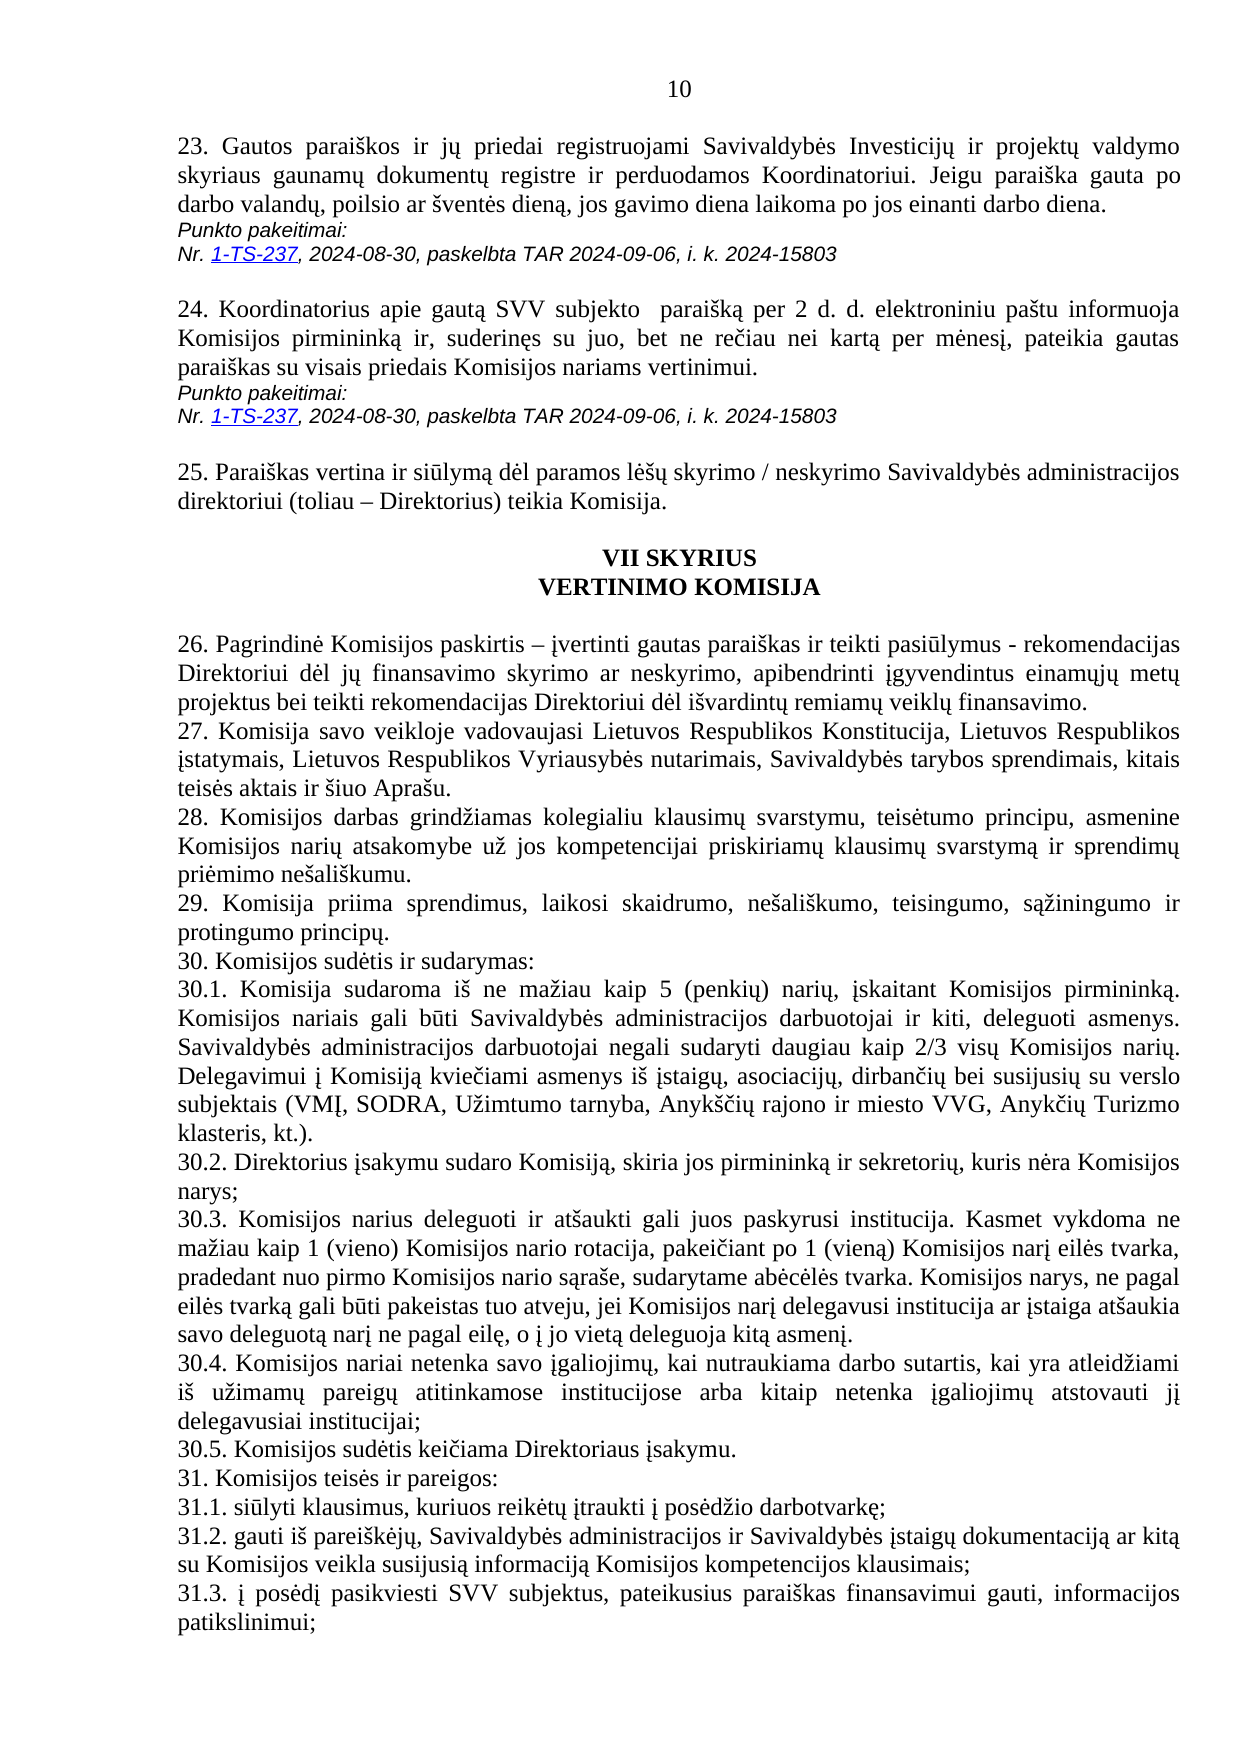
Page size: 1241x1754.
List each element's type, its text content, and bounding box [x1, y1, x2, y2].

text 30. Komisijos sudėtis ir sudarymas: [177, 946, 1181, 974]
text VERTINIMO KOMISIJA [177, 572, 1181, 601]
text 31.3. į posėdį pasikviesti SVV subjektus, pateikusius paraiškas finansavimui gauti, informacijos patikslinimui; [177, 1578, 1181, 1636]
text 23. Gautos paraiškos ir jų priedai registruojami Savivaldybės Investicijų ir projektų valdymo skyriaus gaunamų dokumentų registre ir perduodamos Koordinatoriui. Jeigu paraiška gauta po darbo valandų, poilsio ar šventės dieną, jos gavimo diena laikoma po jos einanti darbo diena. [177, 131, 1181, 217]
text 25. Paraiškas vertina ir siūlymą dėl paramos lėšų skyrimo / neskyrimo Savivaldybės administracijos direktoriui (toliau – Direktorius) teikia Komisija. [177, 457, 1181, 514]
text 31.1. siūlyti klausimus, kuriuos reikėtų įtraukti į posėdžio darbotvarkę; [177, 1492, 1181, 1521]
text Punkto pakeitimai: [177, 380, 1181, 404]
text 30.4. Komisijos nariai netenka savo įgaliojimų, kai nutraukiama darbo sutartis, kai yra atleidžiami iš užimamų pareigų atitinkamose institucijose arba kitaip netenka įgaliojimų atstovauti jį delegavusiai institucijai; [177, 1348, 1181, 1434]
text 30.5. Komisijos sudėtis keičiama Direktoriaus įsakymu. [177, 1434, 1181, 1463]
text 30.3. Komisijos narius deleguoti ir atšaukti gali juos paskyrusi institucija. Kasmet vykdoma ne mažiau kaip 1 (vieno) Komisijos nario rotacija, pakeičiant po 1 (vieną) Komisijos narį eilės tvarka, pradedant nuo pirmo Komisijos nario sąraše, sudarytame abėcėlės tvarka. Komisijos narys, ne pagal eilės tvarką gali būti pakeistas tuo atveju, jei Komisijos narį delegavusi institucija ar įstaiga atšaukia savo deleguotą narį ne pagal eilę, o į jo vietą deleguoja kitą asmenį. [177, 1204, 1181, 1348]
text Nr. 1-TS-237, 2024-08-30, paskelbta TAR 2024-09-06, i. k. 2024-15803 [177, 241, 1181, 265]
text 26. Pagrindinė Komisijos paskirtis – įvertinti gautas paraiškas ir teikti pasiūlymus - rekomendacijas Direktoriui dėl jų finansavimo skyrimo ar neskyrimo, apibendrinti įgyvendintus einamųjų metų projektus bei teikti rekomendacijas Direktoriui dėl išvardintų remiamų veiklų finansavimo. [177, 629, 1181, 716]
text 24. Koordinatorius apie gautą SVV subjekto paraišką per 2 d. d. elektroniniu paštu informuoja Komisijos pirmininką ir, suderinęs su juo, bet ne rečiau nei kartą per mėnesį, pateikia gautas paraiškas su visais priedais Komisijos nariams vertinimui. [177, 294, 1181, 380]
text 31. Komisijos teisės ir pareigos: [177, 1463, 1181, 1492]
text Punkto pakeitimai: [177, 217, 1181, 241]
text 28. Komisijos darbas grindžiamas kolegialiu klausimų svarstymu, teisėtumo principu, asmenine Komisijos narių atsakomybe už jos kompetencijai priskiriamų klausimų svarstymą ir sprendimų priėmimo nešališkumu. [177, 802, 1181, 888]
text 30.2. Direktorius įsakymu sudaro Komisiją, skiria jos pirmininką ir sekretorių, kuris nėra Komisijos narys; [177, 1147, 1181, 1204]
text VII SKYRIUS [177, 543, 1181, 572]
text 29. Komisija priima sprendimus, laikosi skaidrumo, nešališkumo, teisingumo, sąžiningumo ir protingumo principų. [177, 888, 1181, 946]
text 30.1. Komisija sudaroma iš ne mažiau kaip 5 (penkių) narių, įskaitant Komisijos pirmininką. Komisijos nariais gali būti Savivaldybės administracijos darbuotojai ir kiti, deleguoti asmenys. Savivaldybės administracijos darbuotojai negali sudaryti daugiau kaip 2/3 visų Komisijos narių. Delegavimui į Komisiją kviečiami asmenys iš įstaigų, asociacijų, dirbančių bei susijusių su verslo subjektais (VMĮ, SODRA, Užimtumo tarnyba, Anykščių rajono ir miesto VVG, Anykčių Turizmo klasteris, kt.). [177, 974, 1181, 1147]
text 31.2. gauti iš pareiškėjų, Savivaldybės administracijos ir Savivaldybės įstaigų dokumentaciją ar kitą su Komisijos veikla susijusią informaciją Komisijos kompetencijos klausimais; [177, 1521, 1181, 1578]
text Nr. 1-TS-237, 2024-08-30, paskelbta TAR 2024-09-06, i. k. 2024-15803 [177, 404, 1181, 428]
text 27. Komisija savo veikloje vadovaujasi Lietuvos Respublikos Konstitucija, Lietuvos Respublikos įstatymais, Lietuvos Respublikos Vyriausybės nutarimais, Savivaldybės tarybos sprendimais, kitais teisės aktais ir šiuo Aprašu. [177, 716, 1181, 802]
